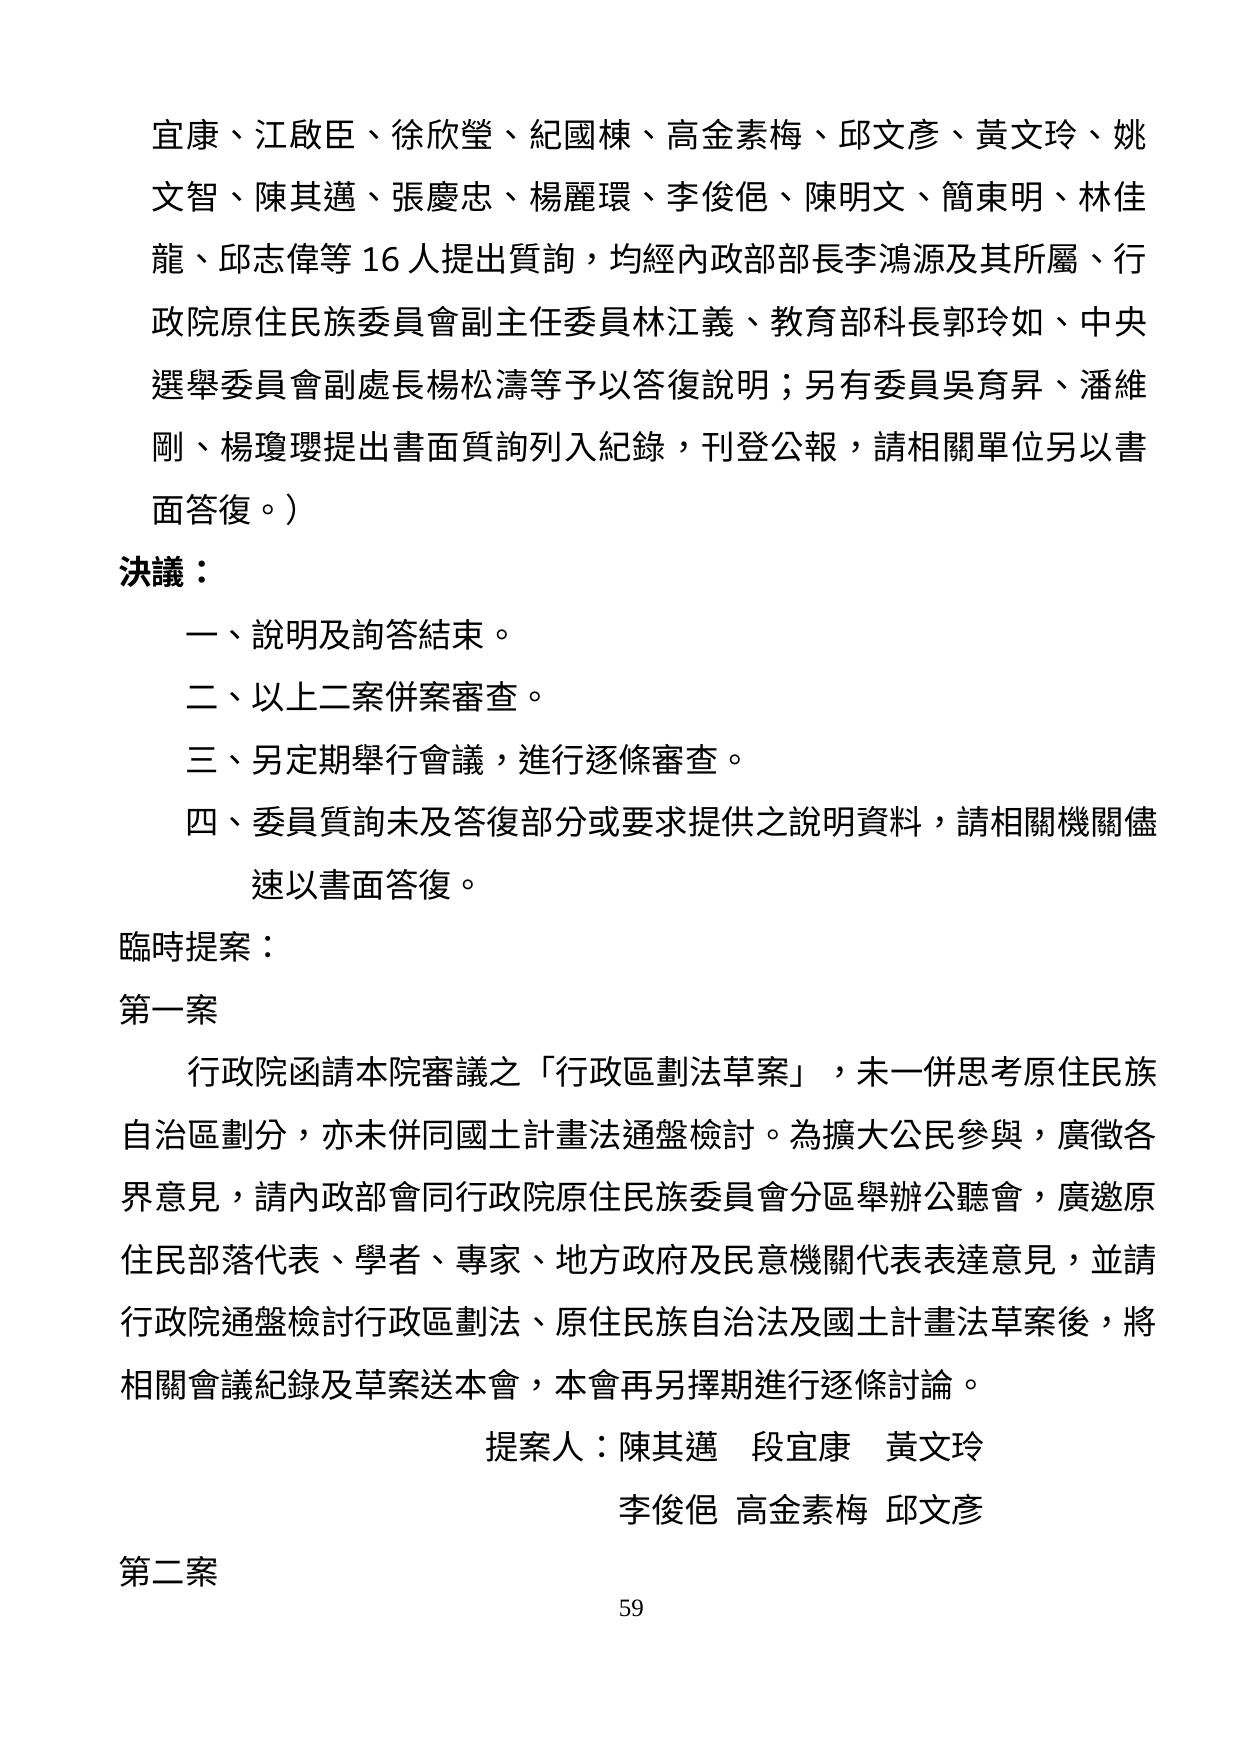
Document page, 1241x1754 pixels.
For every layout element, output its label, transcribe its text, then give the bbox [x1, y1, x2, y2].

text 第二案 [118, 1528, 1156, 1591]
text 一、說明及詢答結束。 [118, 591, 1158, 653]
text 宜康、江啟臣、徐欣瑩、紀國棟、高金素梅、邱文彥、黃文玲、姚文智、陳其邁、張慶忠、楊麗環、李俊俋、陳明文、簡東明、林佳龍、邱志偉等16人提出質詢，均經內政部部長李鴻源及其所屬、行政院原住民族委員會副主任委員林江義、教育部科長郭玲如、中央選舉委員會副處長楊松濤等予以答復說明；另有委員吳育昇、潘維剛、楊瓊瓔提出書面質詢列入紀錄，刊登公報，請相關單位另以書面答復。） [118, 91, 1148, 528]
text 三、另定期舉行會議，進行逐條審查。 [118, 716, 1158, 778]
text 臨時提案： [118, 903, 1158, 966]
text 李俊俋 高金素梅 邱文彥 [118, 1466, 1091, 1528]
text 二、以上二案併案審查。 [118, 653, 1158, 716]
text 行政院函請本院審議之「行政區劃法草案」，未一併思考原住民族自治區劃分，亦未併同國土計畫法通盤檢討。為擴大公民參與，廣徵各界意見，請內政部會同行政院原住民族委員會分區舉辦公聽會，廣邀原住民部落代表、學者、專家、地方政府及民意機關代表表達意見，並請行政院通盤檢討行政區劃法、原住民族自治法及國土計畫法草案後，將相關會議紀錄及草案送本會，本會再另擇期進行逐條討論。 [121, 1028, 1157, 1403]
text 四、委員質詢未及答復部分或要求提供之說明資料，請相關機關儘速以書面答復。 [185, 778, 1158, 903]
text 決議： [118, 528, 1158, 591]
text 第一案 [118, 966, 1157, 1028]
text 提案人：陳其邁 段宜康 黃文玲 [118, 1403, 1091, 1466]
